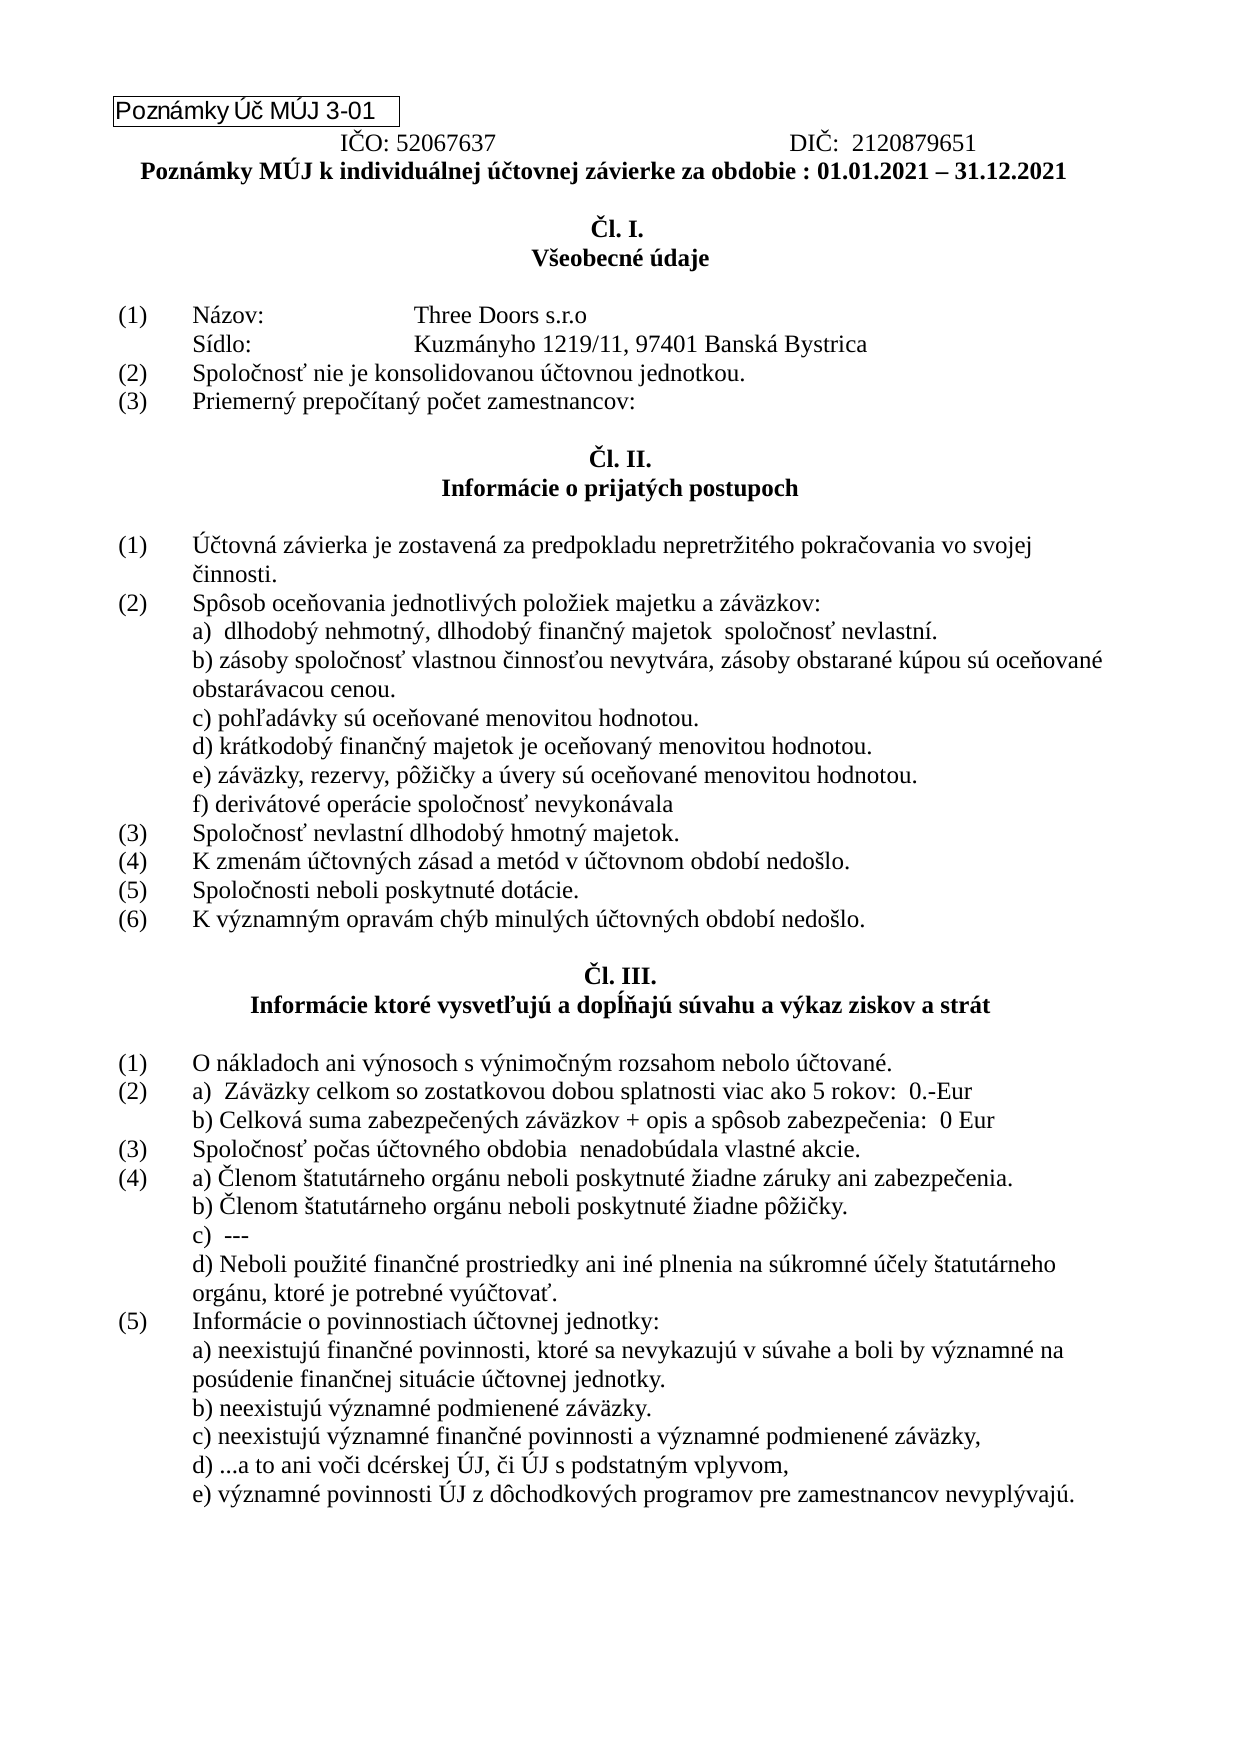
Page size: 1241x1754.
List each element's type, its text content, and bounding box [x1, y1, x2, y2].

text b) Členom štatutárneho orgánu neboli poskytnuté žiadne pôžičky. [118, 1191, 1122, 1220]
text Všeobecné údaje [118, 243, 1122, 271]
text (1) Účtovná závierka je zostavená za predpokladu nepretržitého pokračovania vo svojej činnosti. [118, 530, 1122, 588]
text (1) O nákladoch ani výnosoch s výnimočným rozsahom nebolo účtované. [118, 1048, 1122, 1076]
text d) Neboli použité finančné prostriedky ani iné plnenia na súkromné účely štatutárneho orgánu, ktoré je potrebné vyúčtovať. [118, 1249, 1122, 1306]
text (2) a) Záväzky celkom so zostatkovou dobou splatnosti viac ako 5 rokov: 0.-Eur [118, 1076, 1122, 1105]
text IČO: 52067637 DIČ: 2120879651 [118, 69, 1122, 156]
text Informácie o prijatých postupoch [118, 473, 1122, 501]
text a) neexistujú finančné povinnosti, ktoré sa nevykazujú v súvahe a boli by významné na posúdenie finančnej situácie účtovnej jednotky. [118, 1335, 1122, 1393]
text Čl. I. [118, 214, 1122, 243]
text Čl. III. [118, 961, 1122, 990]
text b) neexistujú významné podmienené záväzky. [118, 1393, 1122, 1421]
text Informácie ktoré vysvetľujú a dopĺňajú súvahu a výkaz ziskov a strát [118, 990, 1122, 1019]
text e) významné povinnosti ÚJ z dôchodkových programov pre zamestnancov nevyplývajú. [118, 1479, 1122, 1508]
text d) ...a to ani voči dcérskej ÚJ, či ÚJ s podstatným vplyvom, [118, 1450, 1122, 1479]
text Sídlo: Kuzmányho 1219/11, 97401 Banská Bystrica [118, 329, 1122, 358]
text (4) K zmenám účtovných zásad a metód v účtovnom období nedošlo. [118, 846, 1122, 875]
text (3) Spoločnosť nevlastní dlhodobý hmotný majetok. [118, 818, 1122, 846]
text a) dlhodobý nehmotný, dlhodobý finančný majetok spoločnosť nevlastní. [118, 616, 1122, 645]
text (5) Informácie o povinnostiach účtovnej jednotky: [118, 1306, 1122, 1335]
text f) derivátové operácie spoločnosť nevykonávala [118, 789, 1122, 818]
text (2) Spoločnosť nie je konsolidovanou účtovnou jednotkou. [118, 358, 1122, 386]
text (6) K významným opravám chýb minulých účtovných období nedošlo. [118, 904, 1122, 933]
text (1) Názov: Three Doors s.r.o [118, 300, 1122, 329]
text (4) a) Členom štatutárneho orgánu neboli poskytnuté žiadne záruky ani zabezpečenia. [118, 1163, 1122, 1191]
text (5) Spoločnosti neboli poskytnuté dotácie. [118, 875, 1122, 904]
text e) záväzky, rezervy, pôžičky a úvery sú oceňované menovitou hodnotou. [118, 760, 1122, 789]
text c) neexistujú významné finančné povinnosti a významné podmienené záväzky, [118, 1421, 1122, 1450]
text b) Celková suma zabezpečených záväzkov + opis a spôsob zabezpečenia: 0 Eur [118, 1105, 1122, 1134]
text Čl. II. [118, 444, 1122, 473]
text c) pohľadávky sú oceňované menovitou hodnotou. [118, 703, 1122, 731]
text (2) Spôsob oceňovania jednotlivých položiek majetku a záväzkov: [118, 588, 1122, 616]
text (3) Spoločnosť počas účtovného obdobia nenadobúdala vlastné akcie. [118, 1134, 1122, 1163]
text b) zásoby spoločnosť vlastnou činnosťou nevytvára, zásoby obstarané kúpou sú oceňované obstarávacou cenou. [118, 645, 1122, 703]
text (3) Priemerný prepočítaný počet zamestnancov: [118, 386, 1122, 415]
text c) --- [118, 1220, 1122, 1249]
text Poznámky MÚJ k individuálnej účtovnej závierke za obdobie : 01.01.2021 – 31.12.2021 [118, 156, 1122, 185]
text d) krátkodobý finančný majetok je oceňovaný menovitou hodnotou. [118, 731, 1122, 760]
